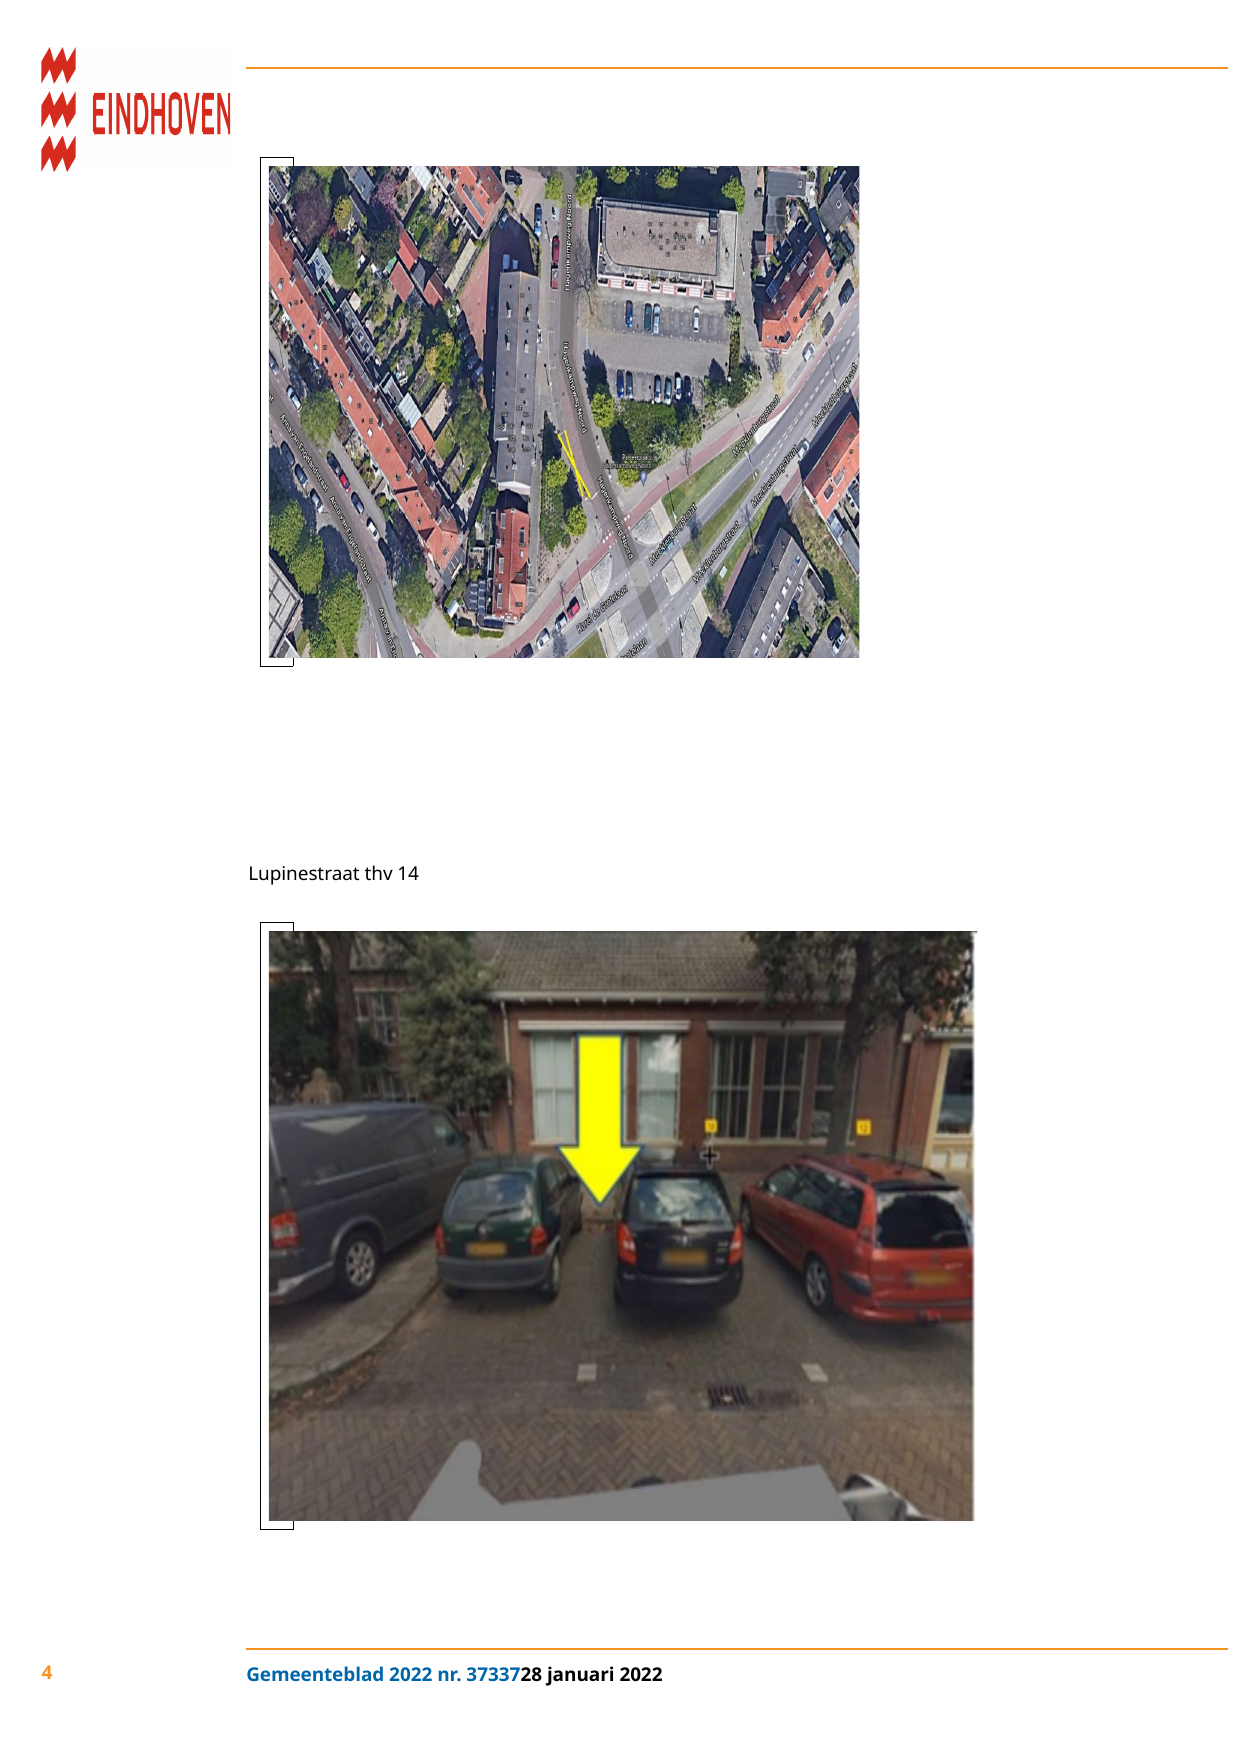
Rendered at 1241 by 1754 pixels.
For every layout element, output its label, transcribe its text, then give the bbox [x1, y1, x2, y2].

picture [41, 47, 231, 172]
picture [268, 931, 978, 1521]
picture [268, 166, 860, 658]
text Lupinestraat thv 14 [248, 860, 1152, 886]
